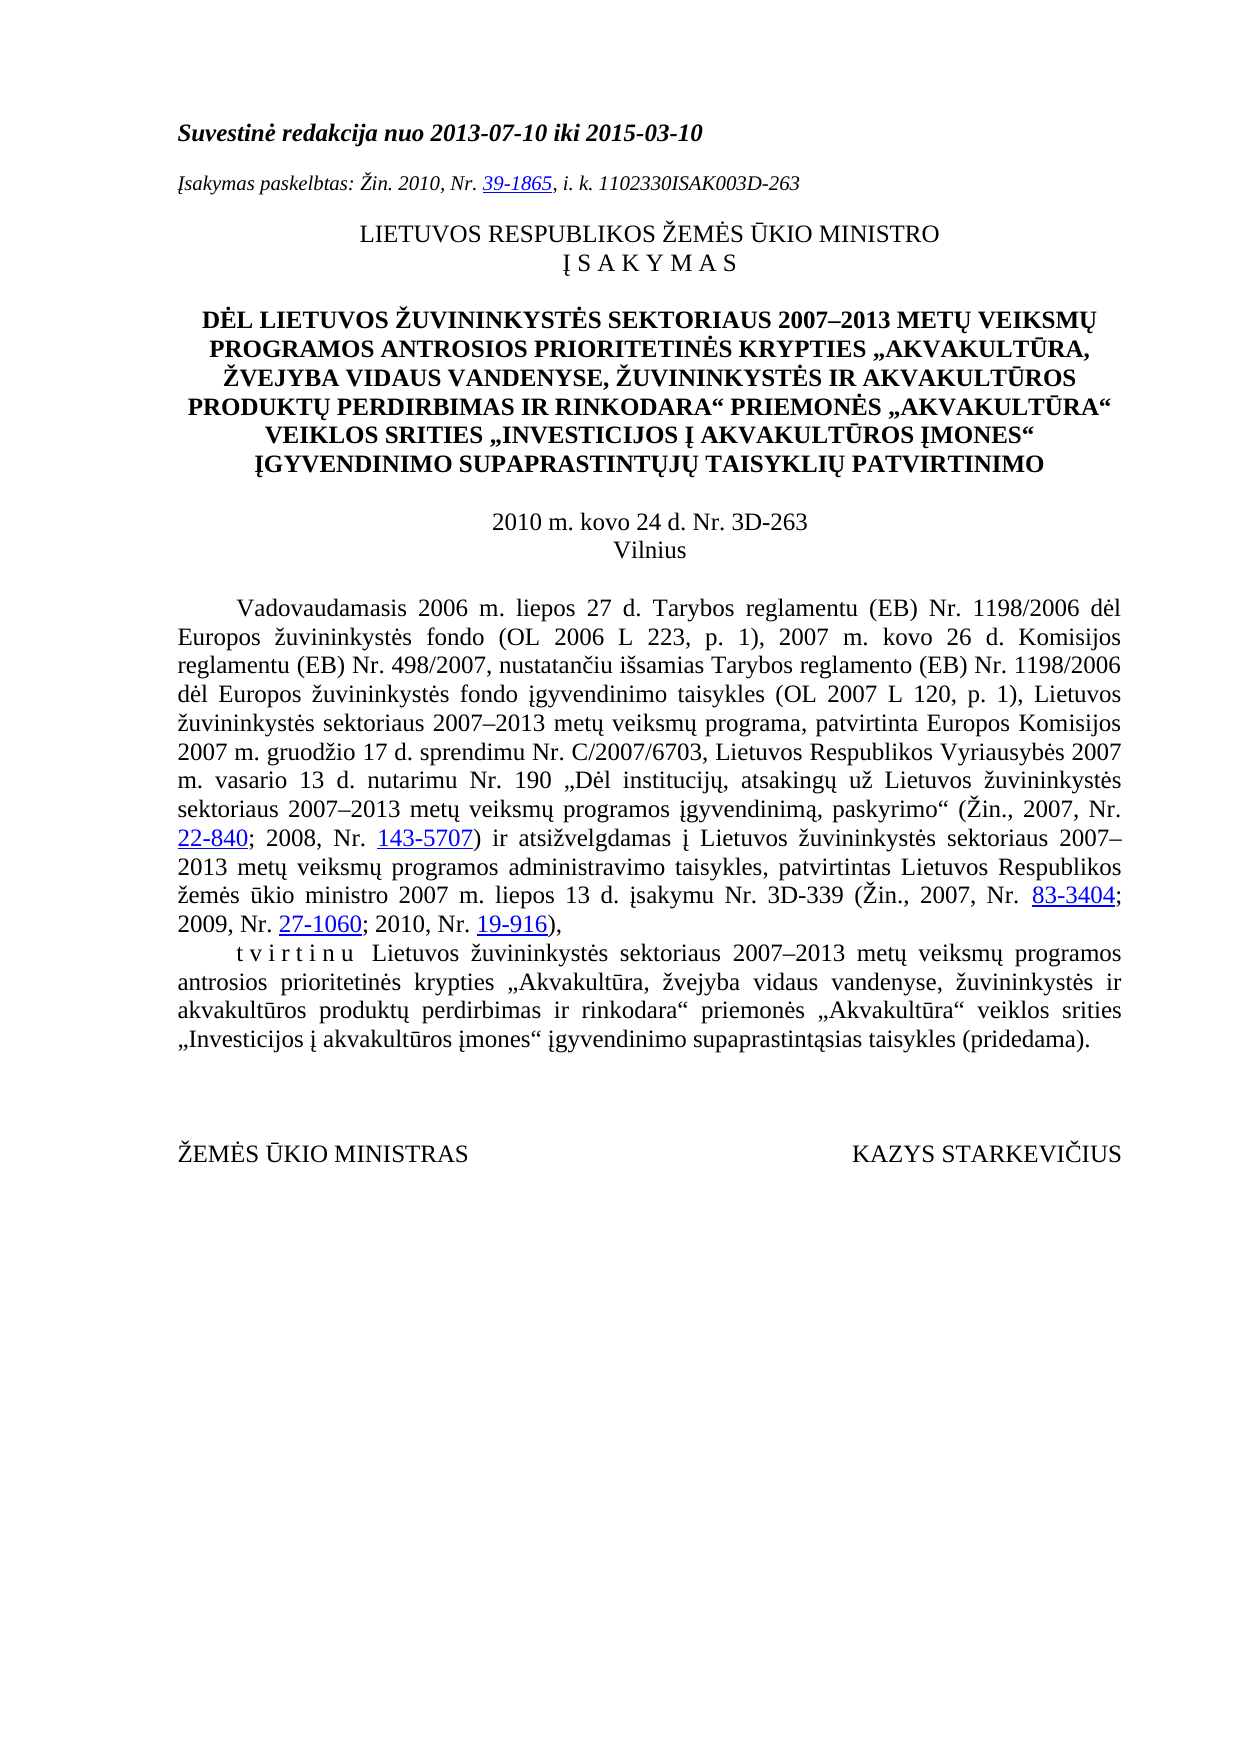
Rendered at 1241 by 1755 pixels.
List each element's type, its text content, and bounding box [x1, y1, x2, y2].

text Žemės ūkio ministras Kazys Starkevičius [177, 1139, 1122, 1168]
text tvirtinu Lietuvos žuvininkystės sektoriaus 2007–2013 metų veiksmų programos antrosios prioritetinės krypties „Akvakultūra, žvejyba vidaus vandenyse, žuvininkystės ir akvakultūros produktų perdirbimas ir rinkodara“ priemonės „Akvakultūra“ veiklos srities „Investicijos į akvakultūros įmones“ įgyvendinimo supaprastintąsias taisykles (pridedama). [177, 938, 1122, 1053]
text DĖL LIETUVOS ŽUVININKYSTĖS SEKTORIAUS 2007–2013 METŲ VEIKSMŲ PROGRAMOS ANTROSIOS PRIORITETINĖS KRYPTIES „AKVAKULTŪRA, ŽVEJYBA VIDAUS VANDENYSE, ŽUVININKYSTĖS IR AKVAKULTŪROS PRODUKTŲ PERDIRBIMAS IR RINKODARA“ PRIEMONĖS „AKVAKULTŪRA“ VEIKLOS SRITIES „INVESTICIJOS Į AKVAKULTŪROS ĮMONES“ ĮGYVENDINIMO SUPAPRASTINTŲJŲ TAISYKLIŲ PATVIRTINIMO [177, 305, 1122, 478]
text Vilnius [177, 535, 1122, 564]
text LIETUVOS RESPUBLIKOS ŽEMĖS ŪKIO MINISTRO [177, 219, 1122, 248]
text Vadovaudamasis 2006 m. liepos 27 d. Tarybos reglamentu (EB) Nr. 1198/2006 dėl Europos žuvininkystės fondo (OL 2006 L 223, p. 1), 2007 m. kovo 26 d. Komisijos reglamentu (EB) Nr. 498/2007, nustatančiu išsamias Tarybos reglamento (EB) Nr. 1198/2006 dėl Europos žuvininkystės fondo įgyvendinimo taisykles (OL 2007 L 120, p. 1), Lietuvos žuvininkystės sektoriaus 2007–2013 metų veiksmų programa, patvirtinta Europos Komisijos 2007 m. gruodžio 17 d. sprendimu Nr. C/2007/6703, Lietuvos Respublikos Vyriausybės 2007 m. vasario 13 d. nutarimu Nr. 190 „Dėl institucijų, atsakingų už Lietuvos žuvininkystės sektoriaus 2007–2013 metų veiksmų programos įgyvendinimą, paskyrimo“ (Žin., 2007, Nr. 22-840; 2008, Nr. 143-5707) ir atsižvelgdamas į Lietuvos žuvininkystės sektoriaus 2007–2013 metų veiksmų programos administravimo taisykles, patvirtintas Lietuvos Respublikos žemės ūkio ministro 2007 m. liepos 13 d. įsakymu Nr. 3D-339 (Žin., 2007, Nr. 83-3404; 2009, Nr. 27-1060; 2010, Nr. 19-916), [177, 593, 1122, 938]
text Suvestinė redakcija nuo 2013-07-10 iki 2015-03-10 [177, 118, 1122, 147]
text Įsakymas paskelbtas: Žin. 2010, Nr. 39-1865, i. k. 1102330ISAK003D-263 [177, 171, 1122, 195]
text 2010 m. kovo 24 d. Nr. 3D-263 [177, 507, 1122, 535]
text ĮSAKYMAS [177, 248, 1122, 277]
